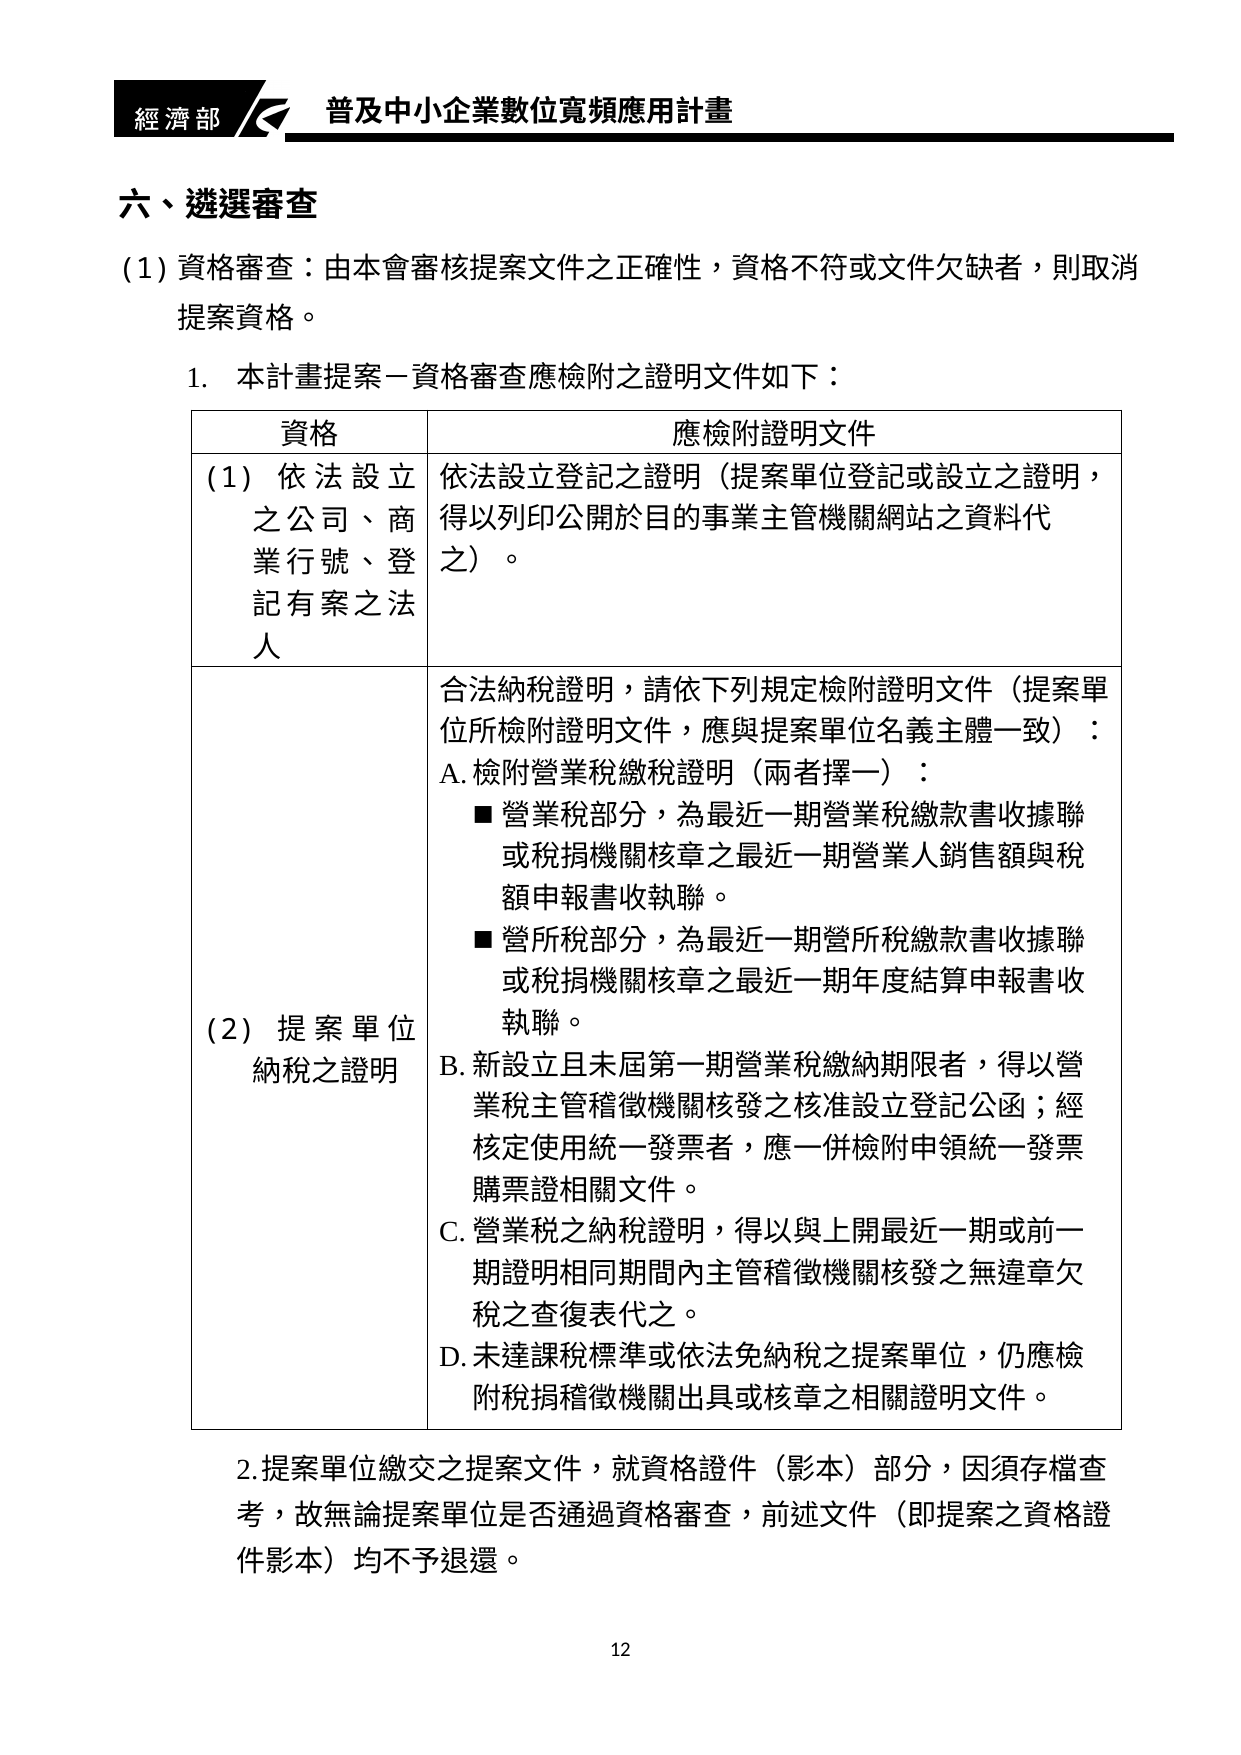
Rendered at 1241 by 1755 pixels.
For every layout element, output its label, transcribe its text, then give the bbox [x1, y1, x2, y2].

table_cell 提案單位納稅之證明 [192, 667, 427, 1429]
list 本計畫提案－資格審查應檢附之證明文件如下： [186, 351, 1122, 397]
list 提案單位繳交之提案文件，就資格證件（影本）部分，因須存檔查考，故無論提案單位是否通過資格審查，前述文件（即提案之資格證件影本）均不予退還。 [236, 1443, 1122, 1580]
table_cell 依法設立登記之證明（提案單位登記或設立之證明，得以列印公開於目的事業主管機關網站之資料代之）。 [428, 454, 1121, 666]
table_cell 合法納稅證明，請依下列規定檢附證明文件（提案單位所檢附證明文件，應與提案單位名義主體一致）： 檢附營業稅繳稅證明（兩者擇一）： 營業稅部分，為最近一期營業稅繳款書收據聯或稅捐機關核章之最近一期營業人銷售額與稅額申報書收執聯。 營所稅部分，為最近一期營所稅繳款書收據聯或稅捐機關核章之最近一期年度結算申報書收執聯。 新設立且未屆第一期營業稅繳納期限者，得以營業稅主管稽徵機關核發之核准設立登記公函；經核定使用統一發票者，應一併檢附申領統一發票購票證相關文件。 營業税之納稅證明，得以與上開最近一期或前一期證明相同期間內主管稽徵機關核發之無違章欠稅之查復表代之。 未達課稅標準或依法免納稅之提案單位，仍應檢附稅捐稽徵機關出具或核章之相關證明文件。 [428, 667, 1121, 1429]
list 資格審查：由本會審核提案文件之正確性，資格不符或文件欠缺者，則取消 [118, 239, 1211, 289]
table_cell 依法設立之公司、商業行號、登記有案之法人 [192, 454, 427, 666]
text 提案資格。 [177, 289, 1211, 339]
text 六、遴選審查 [118, 176, 1122, 226]
table_header 資格 [192, 411, 427, 453]
table_header 應檢附證明文件 [428, 411, 1121, 453]
